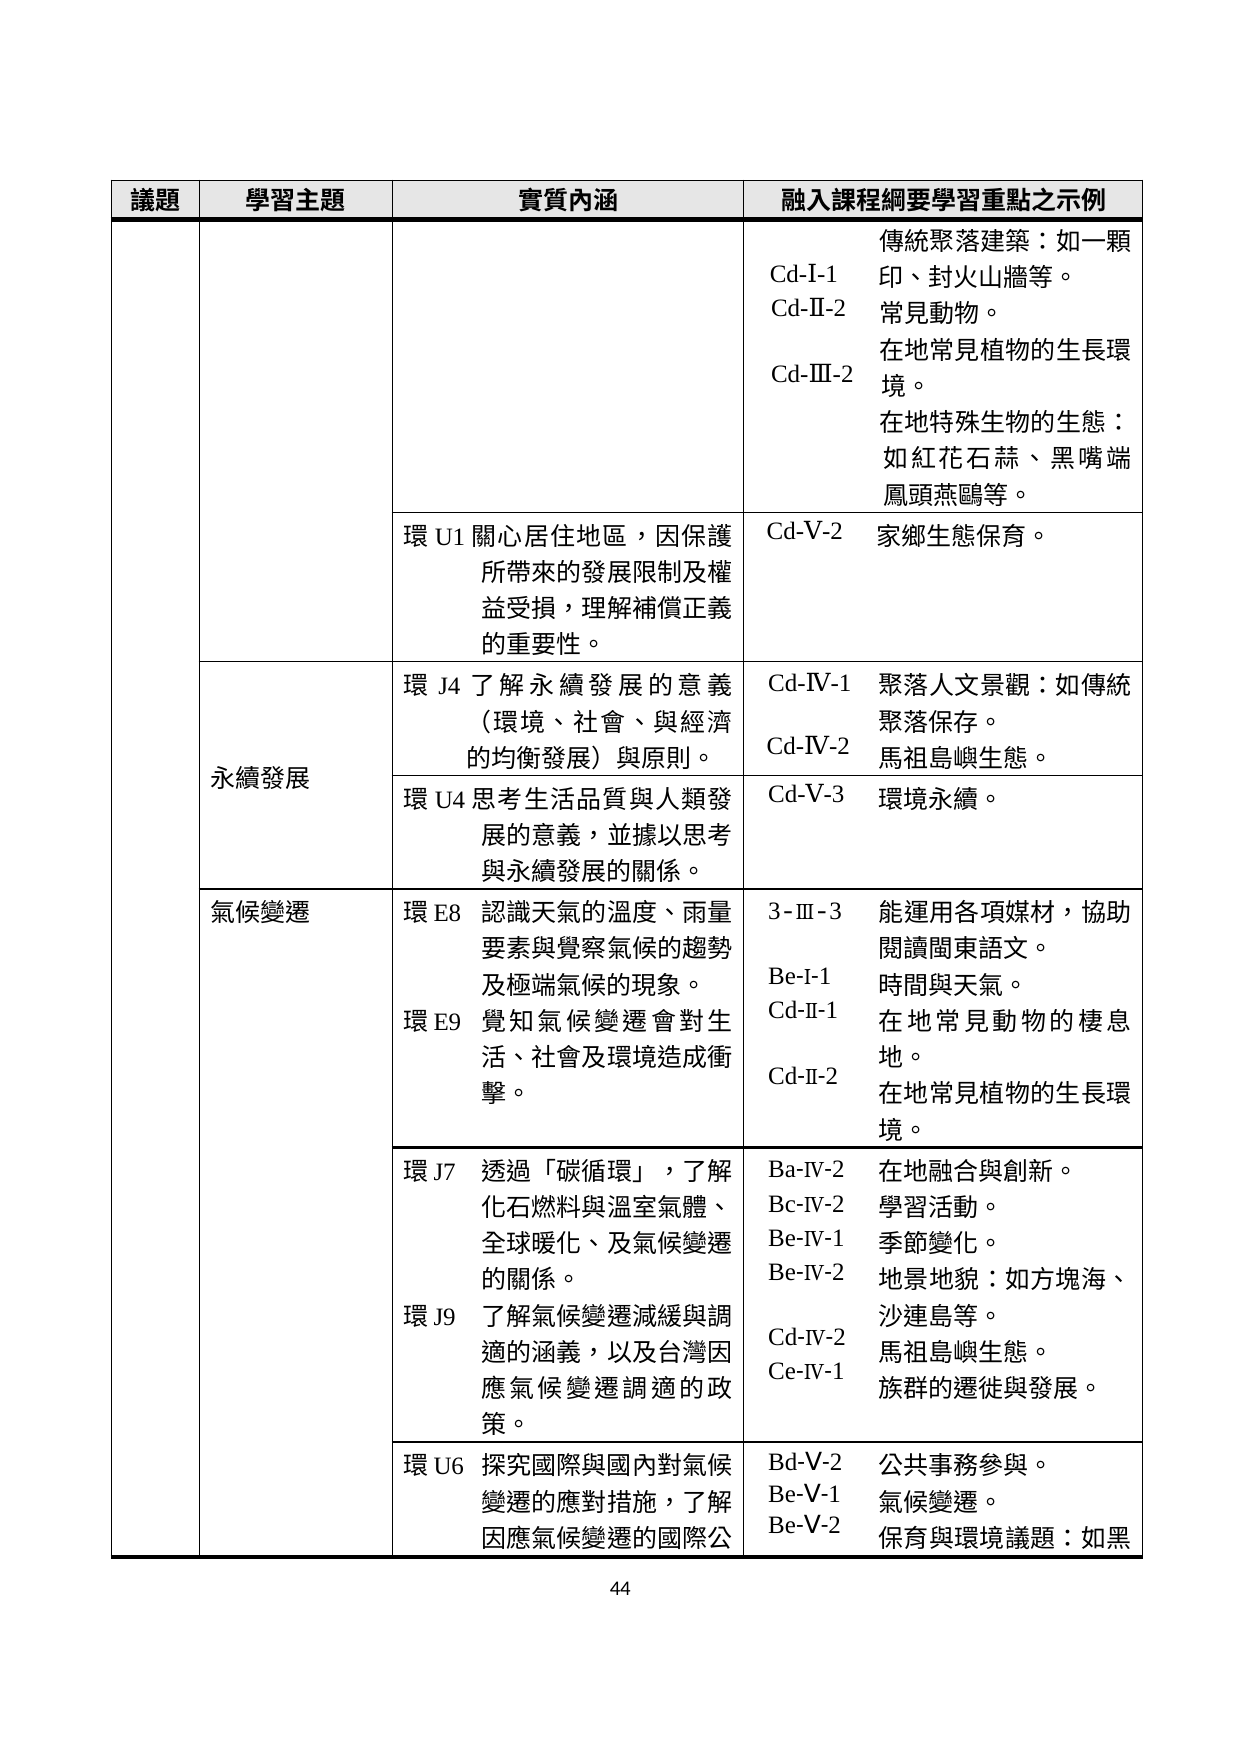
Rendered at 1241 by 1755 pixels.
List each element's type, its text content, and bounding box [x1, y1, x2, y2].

table_cell [112, 222, 199, 1554]
table_header 融入課程綱要學習重點之示例 [744, 181, 1142, 217]
table_cell 能運用各項媒材，協助閱讀閩東語文。 時間與天氣。 在地常見動物的棲息地。 在地常見植物的生長環境。 [880, 890, 1142, 1146]
table_cell Bd-Ⅴ-2 Be-Ⅴ-1 Be-Ⅴ-2 [744, 1443, 880, 1554]
table_cell [393, 222, 743, 511]
table_cell Cd-Ⅴ-3 [744, 776, 880, 888]
table_cell 環U1關心居住地區，因保護所帶來的發展限制及權益受損，理解補償正義的重要性。 [393, 513, 743, 661]
table_cell 環E8 認識天氣的溫度、雨量要素與覺察氣候的趨勢及極端氣候的現象。 環E9 覺知氣候變遷會對生活、社會及環境造成衝擊。 [393, 890, 743, 1146]
table_header 學習主題 [200, 181, 392, 217]
table_cell 聚落人文景觀：如傳統聚落保存。 馬祖島嶼生態。 [880, 662, 1142, 774]
table_cell 家鄉生態保育。 [880, 513, 1142, 661]
table_cell 在地融合與創新。 學習活動。 季節變化。 地景地貌：如方塊海、沙連島等。 馬祖島嶼生態。 族群的遷徙與發展。 [880, 1149, 1142, 1441]
table_cell 環J7 透過「碳循環」，了解化石燃料與溫室氣體、全球暖化、及氣候變遷的關係。 環J9 了解氣候變遷減緩與調適的涵義，以及台灣因應氣候變遷調適的政策。 [393, 1149, 743, 1441]
table_cell 環U6 探究國際與國內對氣候變遷的應對措施，了解因應氣候變遷的國際公 [393, 1443, 743, 1554]
table_cell Ba-Ⅳ-2 Bc-Ⅳ-2 Be-Ⅳ-1 Be-Ⅳ-2 Cd-Ⅳ-2 Ce-Ⅳ-1 [744, 1149, 880, 1441]
table_cell Cd-Ⅰ-1 Cd-Ⅱ-2 Cd-Ⅲ-2 [744, 222, 880, 511]
table_header 實質內涵 [393, 181, 743, 217]
table_cell 環U4思考生活品質與人類發展的意義，並據以思考與永續發展的關係。 [393, 776, 743, 888]
table_cell Cd-Ⅴ-2 [744, 513, 880, 661]
table_cell 環J4了解永續發展的意義（環境、社會、與經濟的均衡發展）與原則。 [393, 662, 743, 774]
table_cell 傳統聚落建築：如一顆印、封火山牆等。 常見動物。 在地常見植物的生長環境。 在地特殊生物的生態：如紅花石蒜、黑嘴端鳳頭燕鷗等。 [880, 222, 1142, 511]
table_cell Cd-Ⅳ-1 Cd-Ⅳ-2 [744, 662, 880, 774]
table_cell 氣候變遷 [200, 890, 392, 1554]
table_cell 環境永續。 [880, 776, 1142, 888]
table_header 議題 [112, 181, 199, 217]
table_cell [200, 222, 392, 661]
table_cell 3-Ⅲ-3 Be-Ⅰ-1 Cd-Ⅱ-1 Cd-Ⅱ-2 [744, 890, 880, 1146]
table_cell 公共事務參與。 氣候變遷。 保育與環境議題：如黑 [880, 1443, 1142, 1554]
table_cell 永續發展 [200, 662, 392, 888]
